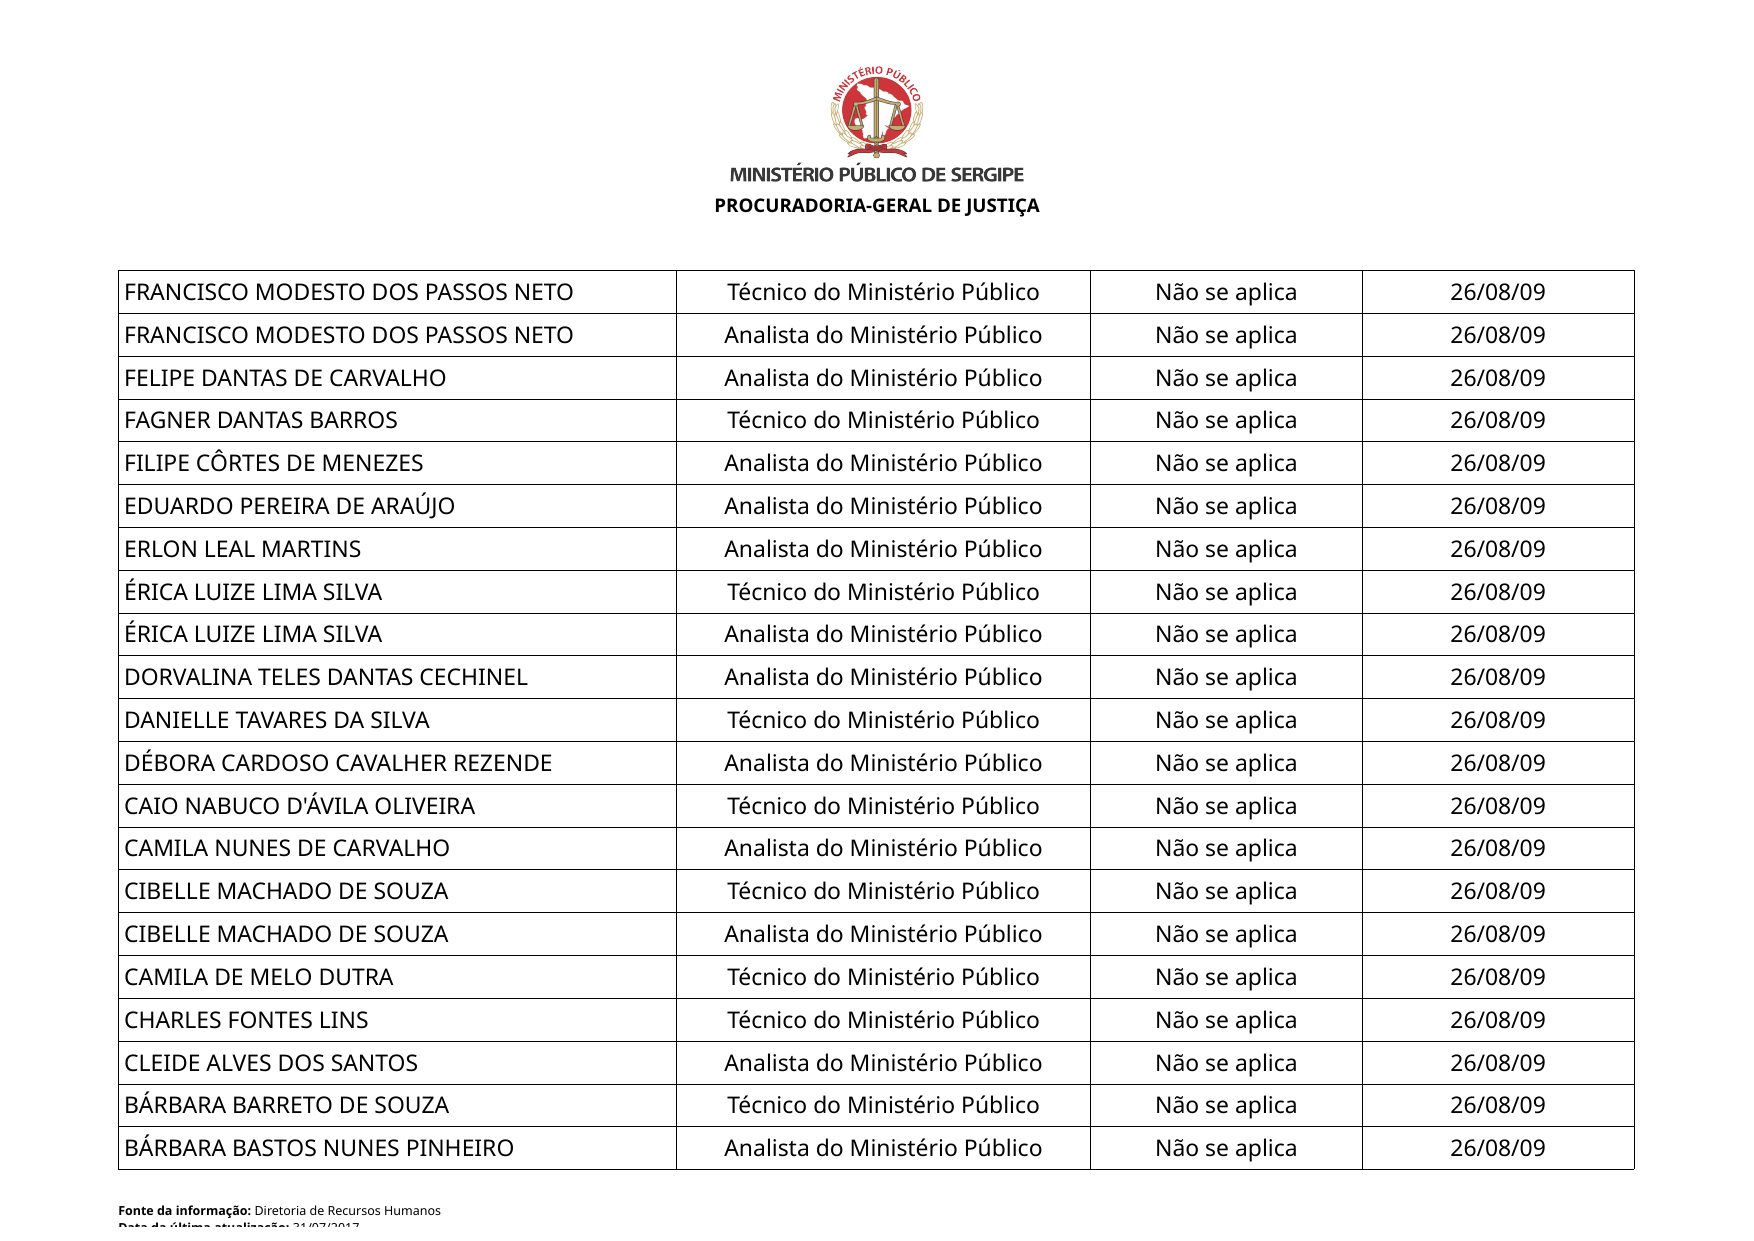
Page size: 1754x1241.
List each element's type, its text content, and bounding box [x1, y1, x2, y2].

table_cell CAMILA DE MELO DUTRA [119, 956, 676, 998]
table_cell 26/08/09 [1363, 742, 1634, 784]
table_cell 26/08/09 [1363, 528, 1634, 570]
table_cell Não se aplica [1091, 742, 1362, 784]
table_cell Não se aplica [1091, 913, 1362, 955]
table_cell Analista do Ministério Público [677, 528, 1090, 570]
table_cell Analista do Ministério Público [677, 614, 1090, 655]
table_cell Não se aplica [1091, 870, 1362, 912]
table_cell Analista do Ministério Público [677, 656, 1090, 698]
table_cell Técnico do Ministério Público [677, 400, 1090, 441]
table_cell 26/08/09 [1363, 999, 1634, 1041]
table_cell DÉBORA CARDOSO CAVALHER REZENDE [119, 742, 676, 784]
table_cell 26/08/09 [1363, 785, 1634, 827]
table_cell EDUARDO PEREIRA DE ARAÚJO [119, 485, 676, 527]
table_cell CIBELLE MACHADO DE SOUZA [119, 913, 676, 955]
table_cell Analista do Ministério Público [677, 485, 1090, 527]
table_cell Técnico do Ministério Público [677, 271, 1090, 313]
table_cell Analista do Ministério Público [677, 357, 1090, 398]
table_cell 26/08/09 [1363, 614, 1634, 655]
table_cell 26/08/09 [1363, 656, 1634, 698]
table_cell Técnico do Ministério Público [677, 699, 1090, 741]
table_cell 26/08/09 [1363, 400, 1634, 441]
table_cell Técnico do Ministério Público [677, 785, 1090, 827]
table_cell Não se aplica [1091, 314, 1362, 356]
table_cell Analista do Ministério Público [677, 442, 1090, 484]
table_cell 26/08/09 [1363, 485, 1634, 527]
table_cell Analista do Ministério Público [677, 1042, 1090, 1083]
table_cell Analista do Ministério Público [677, 828, 1090, 869]
table_cell ERLON LEAL MARTINS [119, 528, 676, 570]
table_cell Não se aplica [1091, 699, 1362, 741]
table_cell 26/08/09 [1363, 1042, 1634, 1083]
picture [730, 66, 1024, 185]
table_cell 26/08/09 [1363, 271, 1634, 313]
table_cell Técnico do Ministério Público [677, 999, 1090, 1041]
table_cell 26/08/09 [1363, 1085, 1634, 1126]
table_cell CHARLES FONTES LINS [119, 999, 676, 1041]
table_cell BÁRBARA BARRETO DE SOUZA [119, 1085, 676, 1126]
table_cell 26/08/09 [1363, 699, 1634, 741]
table_cell DANIELLE TAVARES DA SILVA [119, 699, 676, 741]
table_cell Não se aplica [1091, 528, 1362, 570]
table_cell CAIO NABUCO D'ÁVILA OLIVEIRA [119, 785, 676, 827]
table_cell 26/08/09 [1363, 442, 1634, 484]
table_cell Não se aplica [1091, 656, 1362, 698]
table_cell ÉRICA LUIZE LIMA SILVA [119, 614, 676, 655]
table_cell Não se aplica [1091, 1042, 1362, 1083]
table_cell Não se aplica [1091, 999, 1362, 1041]
table_cell CLEIDE ALVES DOS SANTOS [119, 1042, 676, 1083]
table_cell 26/08/09 [1363, 913, 1634, 955]
table_cell 26/08/09 [1363, 571, 1634, 612]
table_cell Não se aplica [1091, 956, 1362, 998]
table_cell Analista do Ministério Público [677, 1127, 1090, 1169]
table_cell 26/08/09 [1363, 828, 1634, 869]
table_cell Técnico do Ministério Público [677, 571, 1090, 612]
table_cell 26/08/09 [1363, 314, 1634, 356]
table_cell 26/08/09 [1363, 1127, 1634, 1169]
table_cell 26/08/09 [1363, 956, 1634, 998]
table_cell Técnico do Ministério Público [677, 1085, 1090, 1126]
table_cell 26/08/09 [1363, 357, 1634, 398]
table_cell BÁRBARA BASTOS NUNES PINHEIRO [119, 1127, 676, 1169]
table_cell Não se aplica [1091, 1085, 1362, 1126]
table_cell CIBELLE MACHADO DE SOUZA [119, 870, 676, 912]
table_cell 26/08/09 [1363, 870, 1634, 912]
table_cell Não se aplica [1091, 357, 1362, 398]
table_cell ÉRICA LUIZE LIMA SILVA [119, 571, 676, 612]
table_cell Não se aplica [1091, 614, 1362, 655]
table_cell FAGNER DANTAS BARROS [119, 400, 676, 441]
table_cell Não se aplica [1091, 400, 1362, 441]
table_cell Não se aplica [1091, 1127, 1362, 1169]
table_cell Técnico do Ministério Público [677, 870, 1090, 912]
table_cell DORVALINA TELES DANTAS CECHINEL [119, 656, 676, 698]
table_cell Técnico do Ministério Público [677, 956, 1090, 998]
table_cell Analista do Ministério Público [677, 913, 1090, 955]
table_cell CAMILA NUNES DE CARVALHO [119, 828, 676, 869]
table_cell Não se aplica [1091, 571, 1362, 612]
table_cell FELIPE DANTAS DE CARVALHO [119, 357, 676, 398]
table_cell FRANCISCO MODESTO DOS PASSOS NETO [119, 314, 676, 356]
table_cell FILIPE CÔRTES DE MENEZES [119, 442, 676, 484]
table_cell Não se aplica [1091, 271, 1362, 313]
table_cell Não se aplica [1091, 442, 1362, 484]
table_cell FRANCISCO MODESTO DOS PASSOS NETO [119, 271, 676, 313]
table_cell Analista do Ministério Público [677, 742, 1090, 784]
table_cell Analista do Ministério Público [677, 314, 1090, 356]
table_cell Não se aplica [1091, 785, 1362, 827]
table_cell Não se aplica [1091, 828, 1362, 869]
table_cell Não se aplica [1091, 485, 1362, 527]
